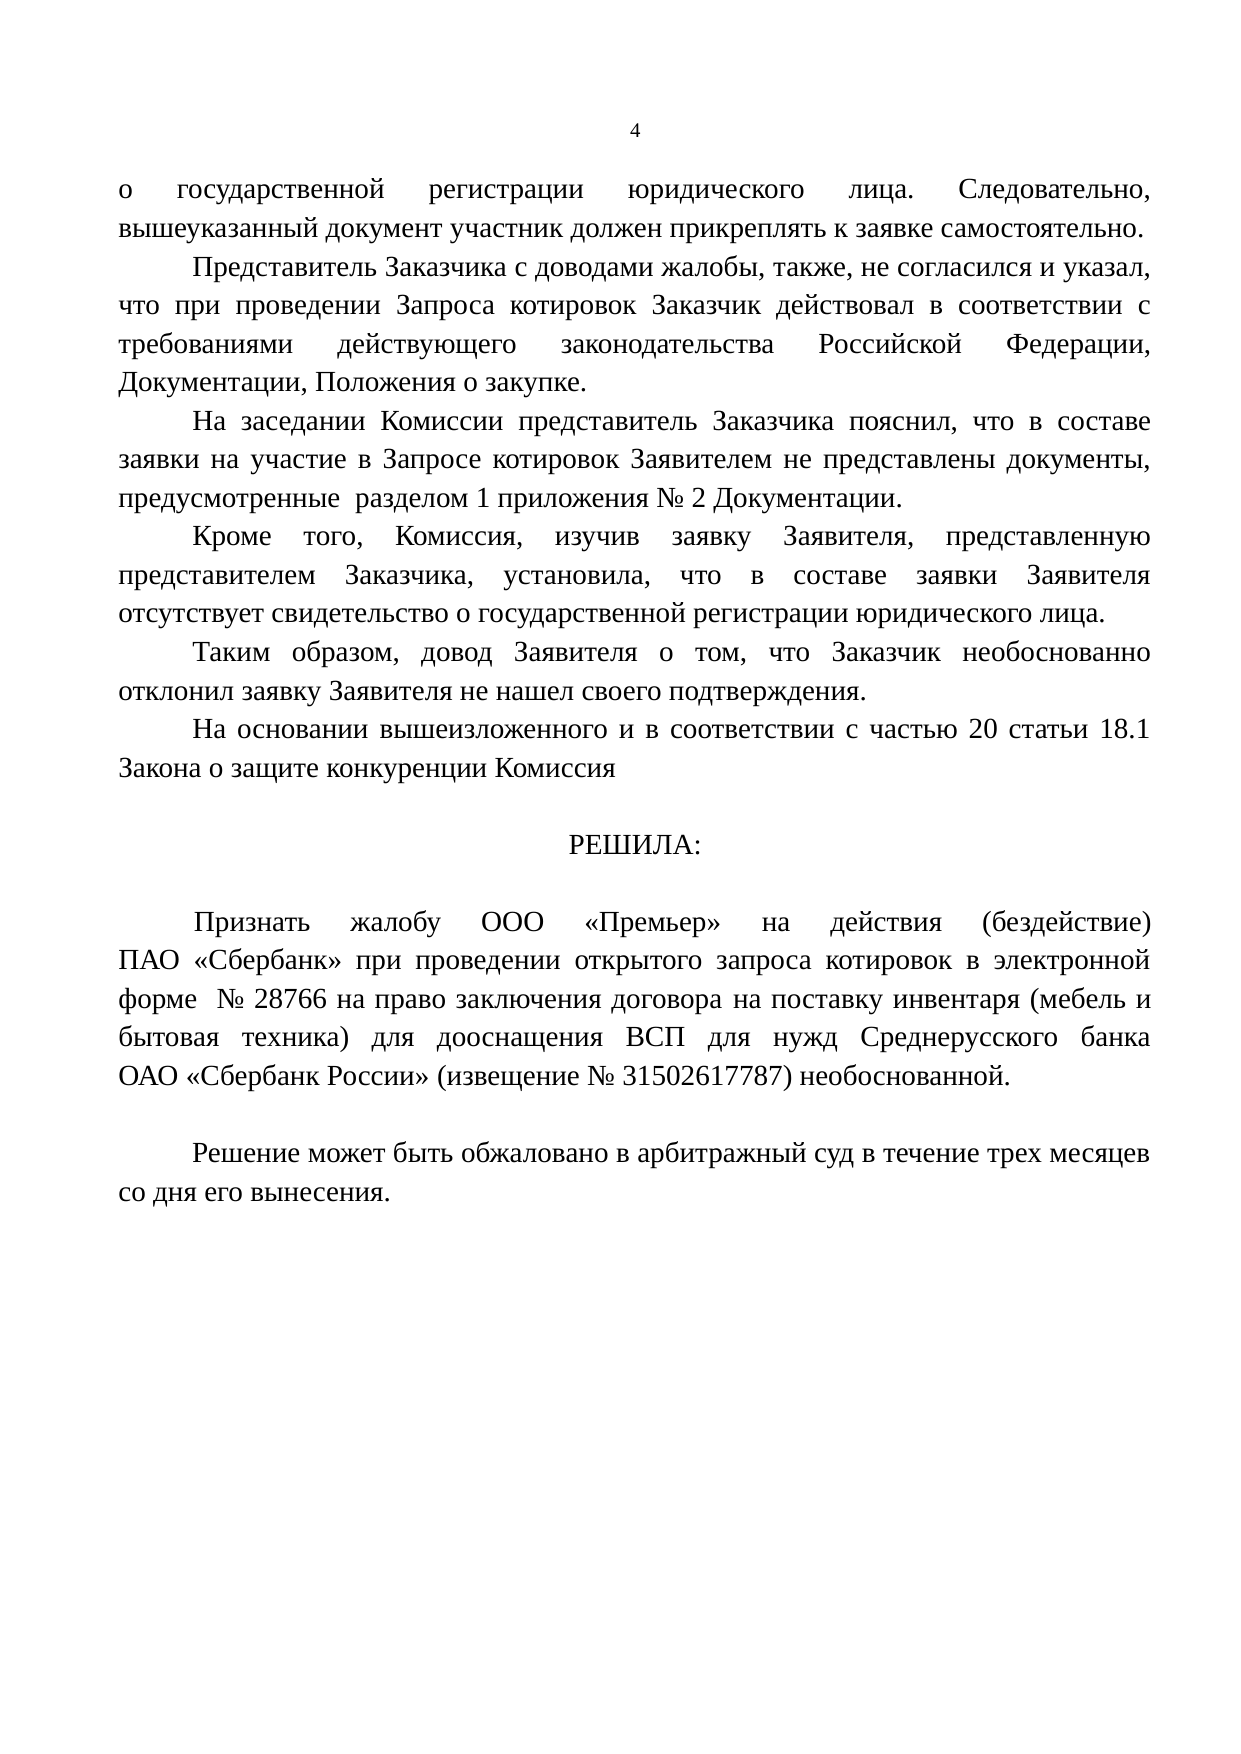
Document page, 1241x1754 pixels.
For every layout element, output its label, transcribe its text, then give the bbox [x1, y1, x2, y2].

text Представитель Заказчика с доводами жалобы, также, не согласился и указал, что при проведении Запроса котировок Заказчик действовал в соответствии с требованиями действующего законодательства Российской Федерации, Документации, Положения о закупке. [118, 249, 1152, 398]
text Кроме того, Комиссия, изучив заявку Заявителя, представленную представителем Заказчика, установила, что в составе заявки Заявителя отсутствует свидетельство о государственной регистрации юридического лица. [118, 518, 1152, 629]
text На основании вышеизложенного и в соответствии с частью 20 статьи 18.1 Закона о защите конкуренции Комиссия [118, 711, 1152, 783]
text На заседании Комиссии представитель Заказчика пояснил, что в составе заявки на участие в Запросе котировок Заявителем не представлены документы, предусмотренные разделом 1 приложения № 2 Документации. [118, 403, 1152, 513]
text о государственной регистрации юридического лица. Следовательно, вышеуказанный документ участник должен прикреплять к заявке самостоятельно. [118, 172, 1152, 244]
text Признать жалобу ООО «Премьер» на действия (бездействие) ПАО «Сбербанк» при проведении открытого запроса котировок в электронной форме № 28766 на право заключения договора на поставку инвентаря (мебель и бытовая техника) для дооснащения ВСП для нужд Среднерусского банка ОАО «Сбербанк России» (извещение № 31502617787) необоснованной. [118, 904, 1152, 1092]
text РЕШИЛА: [118, 827, 1152, 860]
text Решение может быть обжаловано в арбитражный суд в течение трех месяцев со дня его вынесения. [118, 1135, 1152, 1207]
text Таким образом, довод Заявителя о том, что Заказчик необоснованно отклонил заявку Заявителя не нашел своего подтверждения. [118, 634, 1152, 706]
